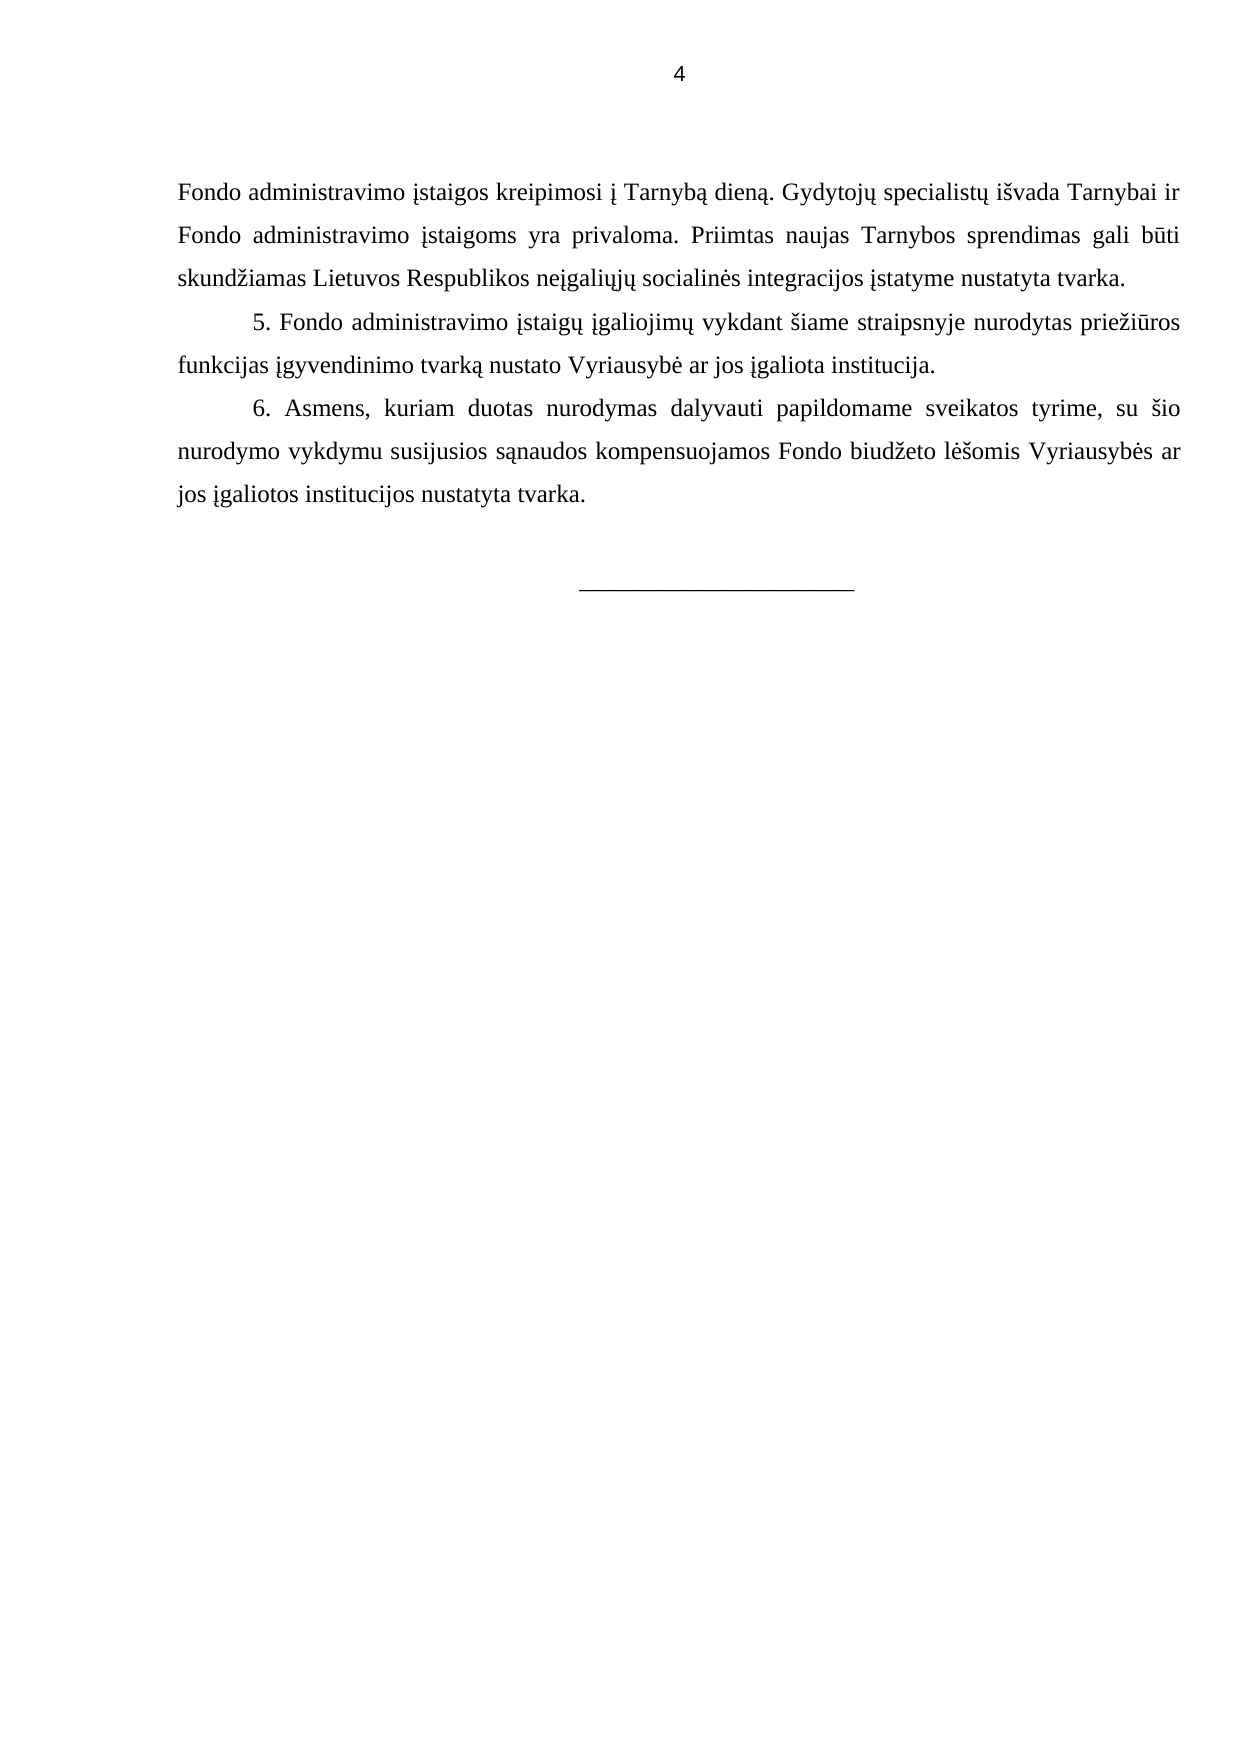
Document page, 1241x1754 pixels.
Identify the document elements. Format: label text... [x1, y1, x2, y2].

text 6. Asmens, kuriam duotas nurodymas dalyvauti papildomame sveikatos tyrime, su šio nurodymo vykdymu susijusios sąnaudos kompensuojamos Fondo biudžeto lėšomis Vyriausybės ar jos įgaliotos institucijos nustatyta tvarka. [177, 393, 1181, 508]
text 5. Fondo administravimo įstaigų įgaliojimų vykdant šiame straipsnyje nurodytas priežiūros funkcijas įgyvendinimo tvarką nustato Vyriausybė ar jos įgaliota institucija. [177, 307, 1181, 378]
text Fondo administravimo įstaigos kreipimosi į Tarnybą dieną. Gydytojų specialistų išvada Tarnybai ir Fondo administravimo įstaigoms yra privaloma. Priimtas naujas Tarnybos sprendimas gali būti skundžiamas Lietuvos Respublikos neįgaliųjų socialinės integracijos įstatyme nustatyta tvarka. [177, 177, 1181, 292]
text ______________________ [177, 565, 1181, 594]
